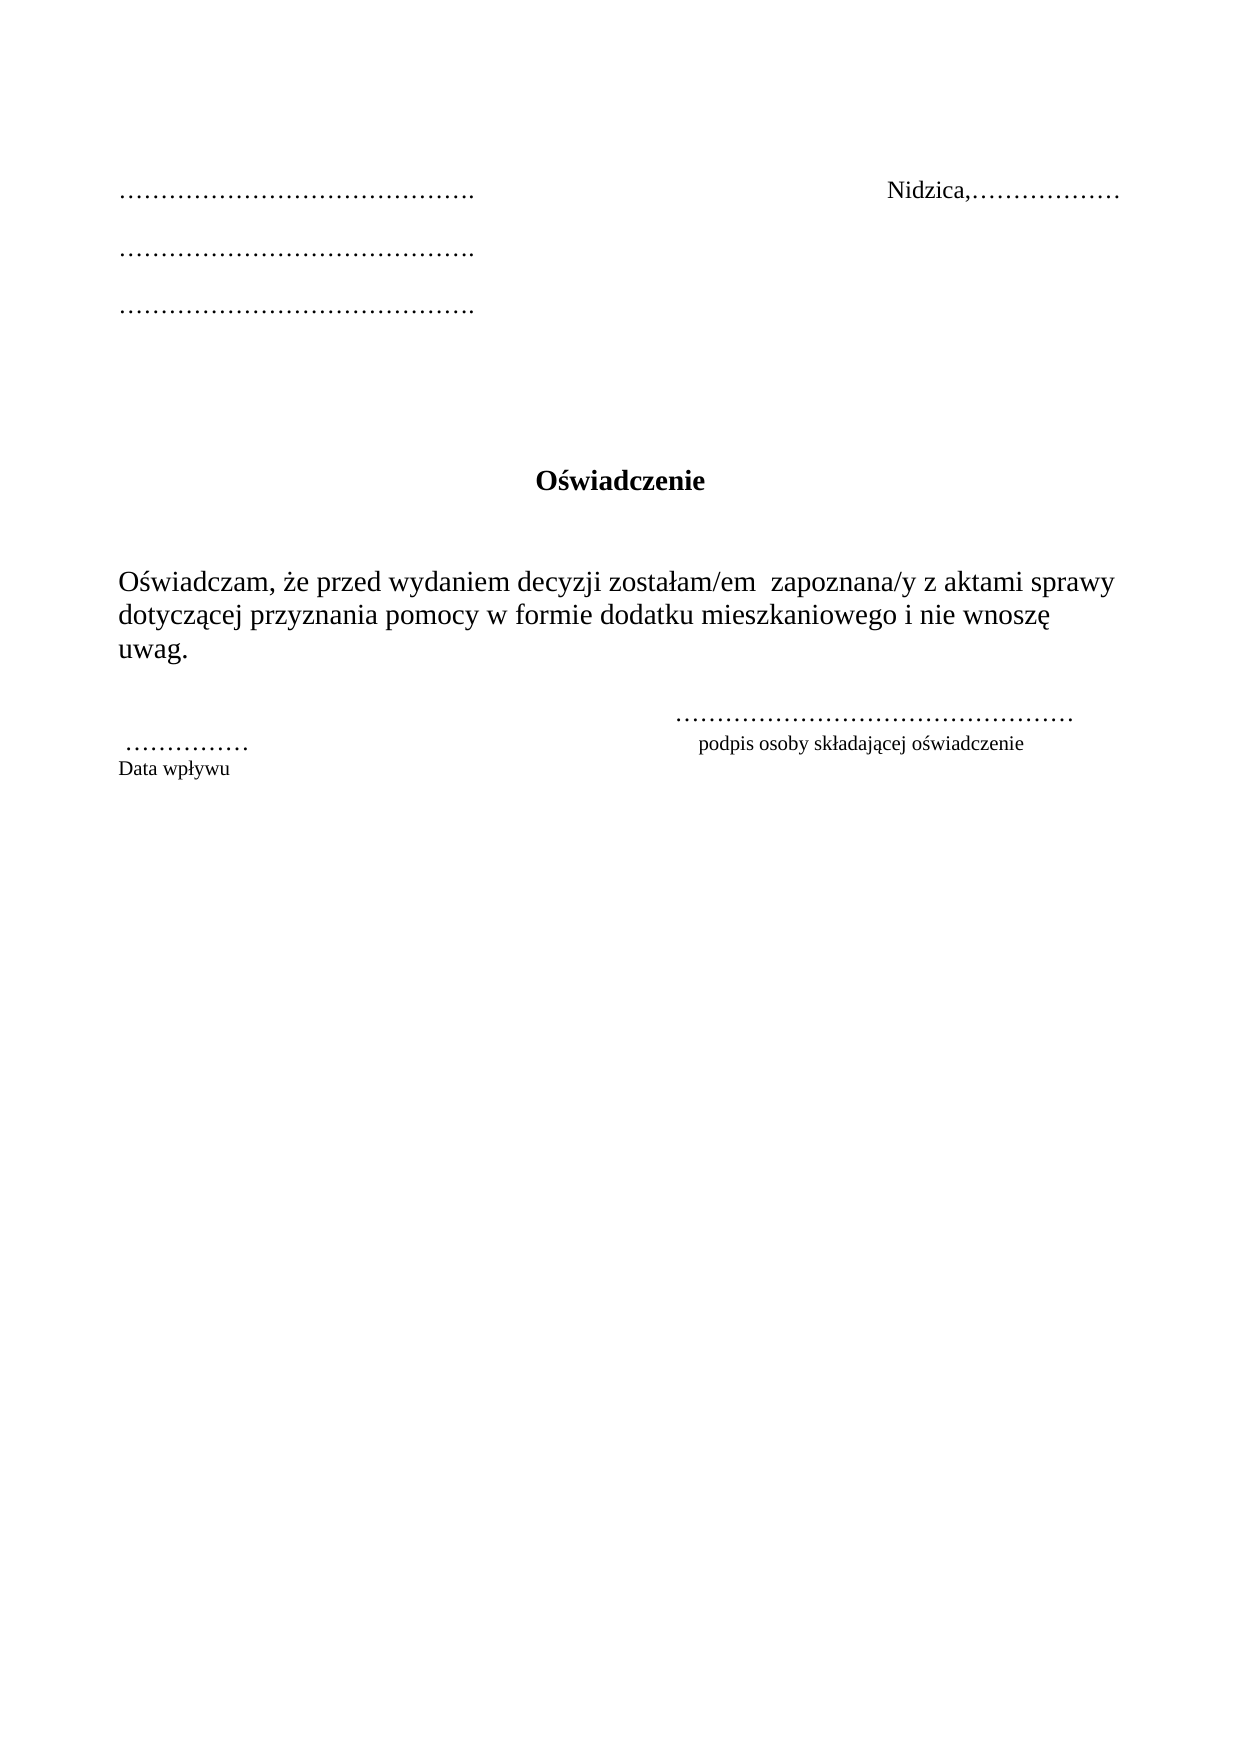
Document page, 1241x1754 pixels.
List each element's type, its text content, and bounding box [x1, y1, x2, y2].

text …………… podpis osoby składającej oświadczenie [118, 727, 1122, 755]
text ………………………………………… [118, 698, 1122, 727]
text Oświadczenie [118, 463, 1122, 497]
text ……………………………………. [118, 233, 1122, 262]
text uwag. [118, 631, 1122, 664]
text ……………………………………. [118, 291, 1122, 319]
text dotyczącej przyznania pomocy w formie dodatku mieszkaniowego i nie wnoszę [118, 597, 1122, 631]
text ……………………………………. Nidzica,……………… [118, 176, 1122, 204]
text Oświadczam, że przed wydaniem decyzji zostałam/em zapoznana/y z aktami sprawy [118, 564, 1122, 597]
text Data wpływu [118, 755, 1122, 779]
